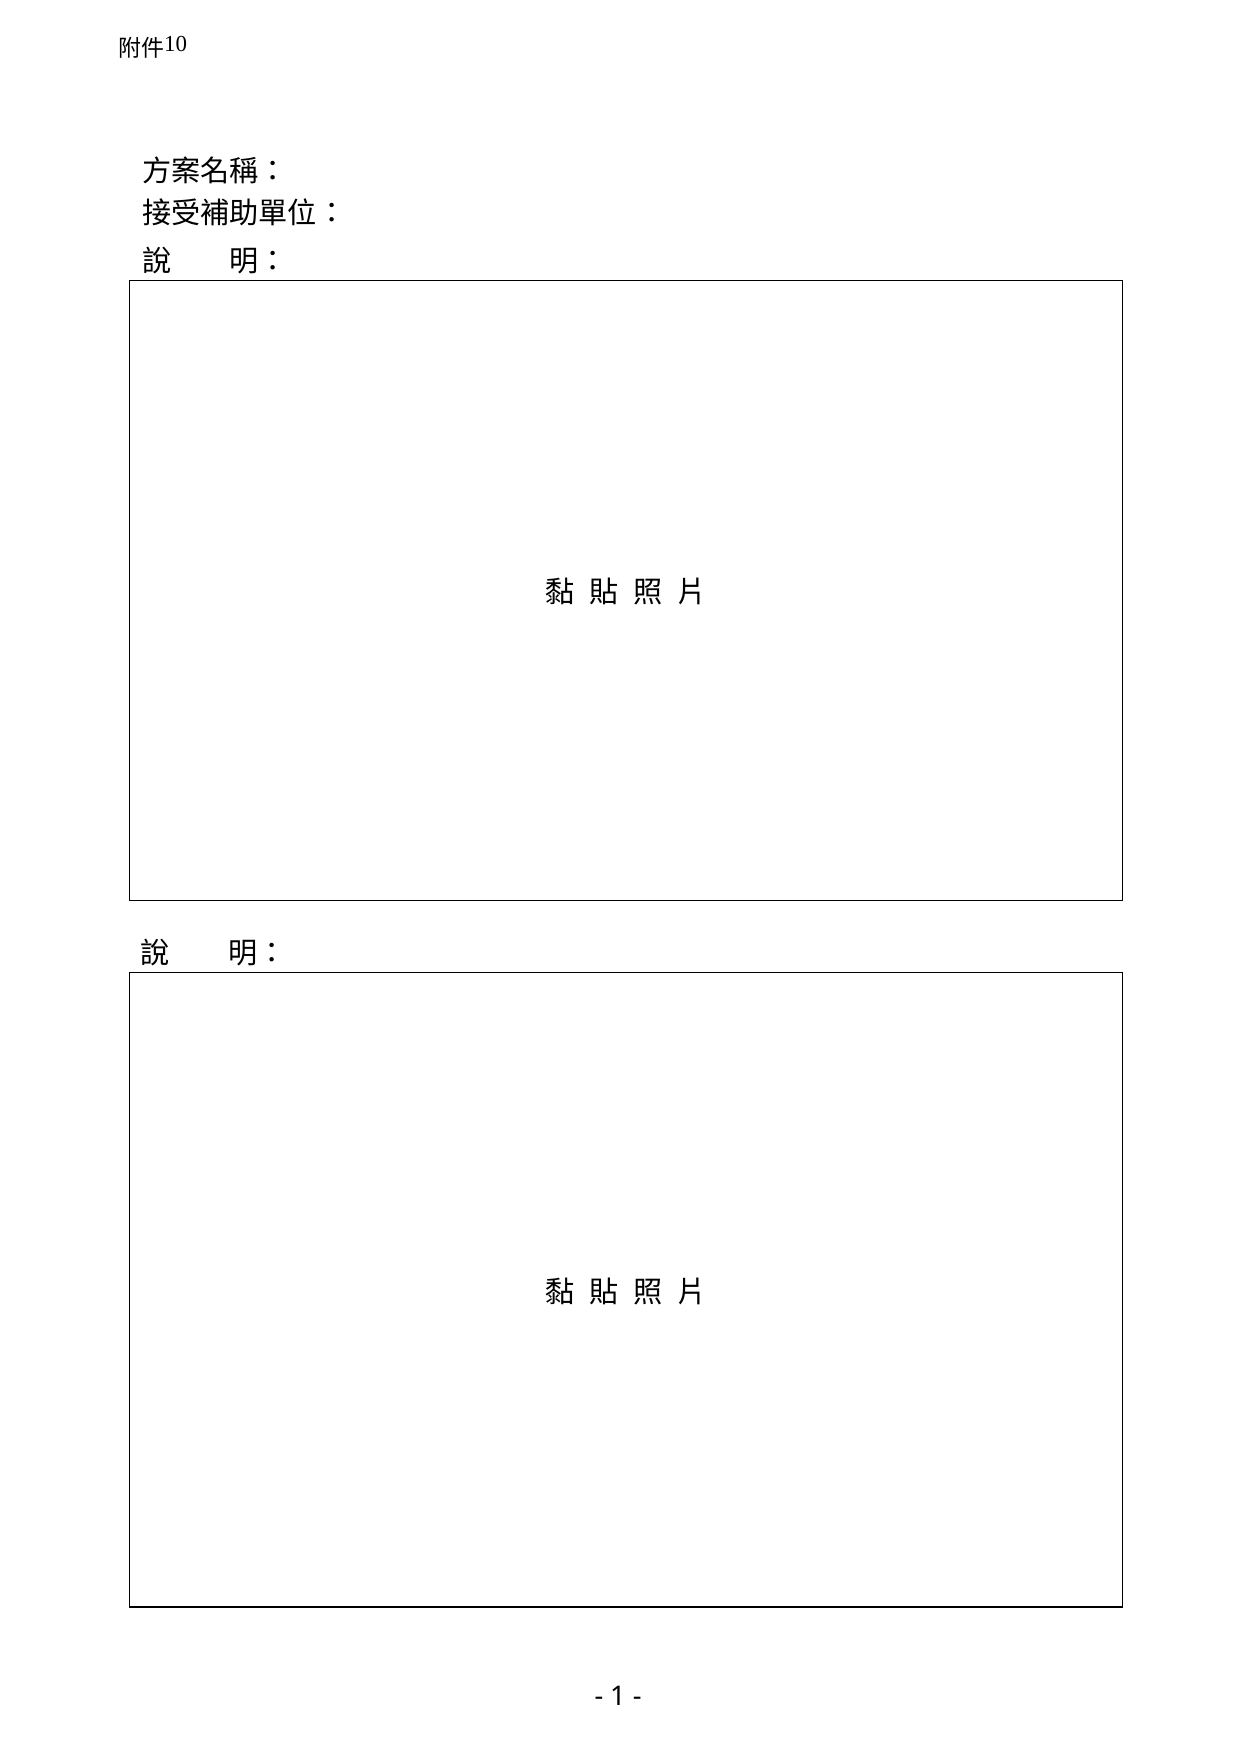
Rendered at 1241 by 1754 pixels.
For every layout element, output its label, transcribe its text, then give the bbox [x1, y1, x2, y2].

table_cell 黏 貼 照 片 [130, 973, 1122, 1606]
table_header 方案名稱： 接受補助單位： 說 明： [129, 118, 1122, 279]
table_cell 說 明： [129, 901, 1122, 972]
table_cell 黏 貼 照 片 [130, 281, 1122, 900]
